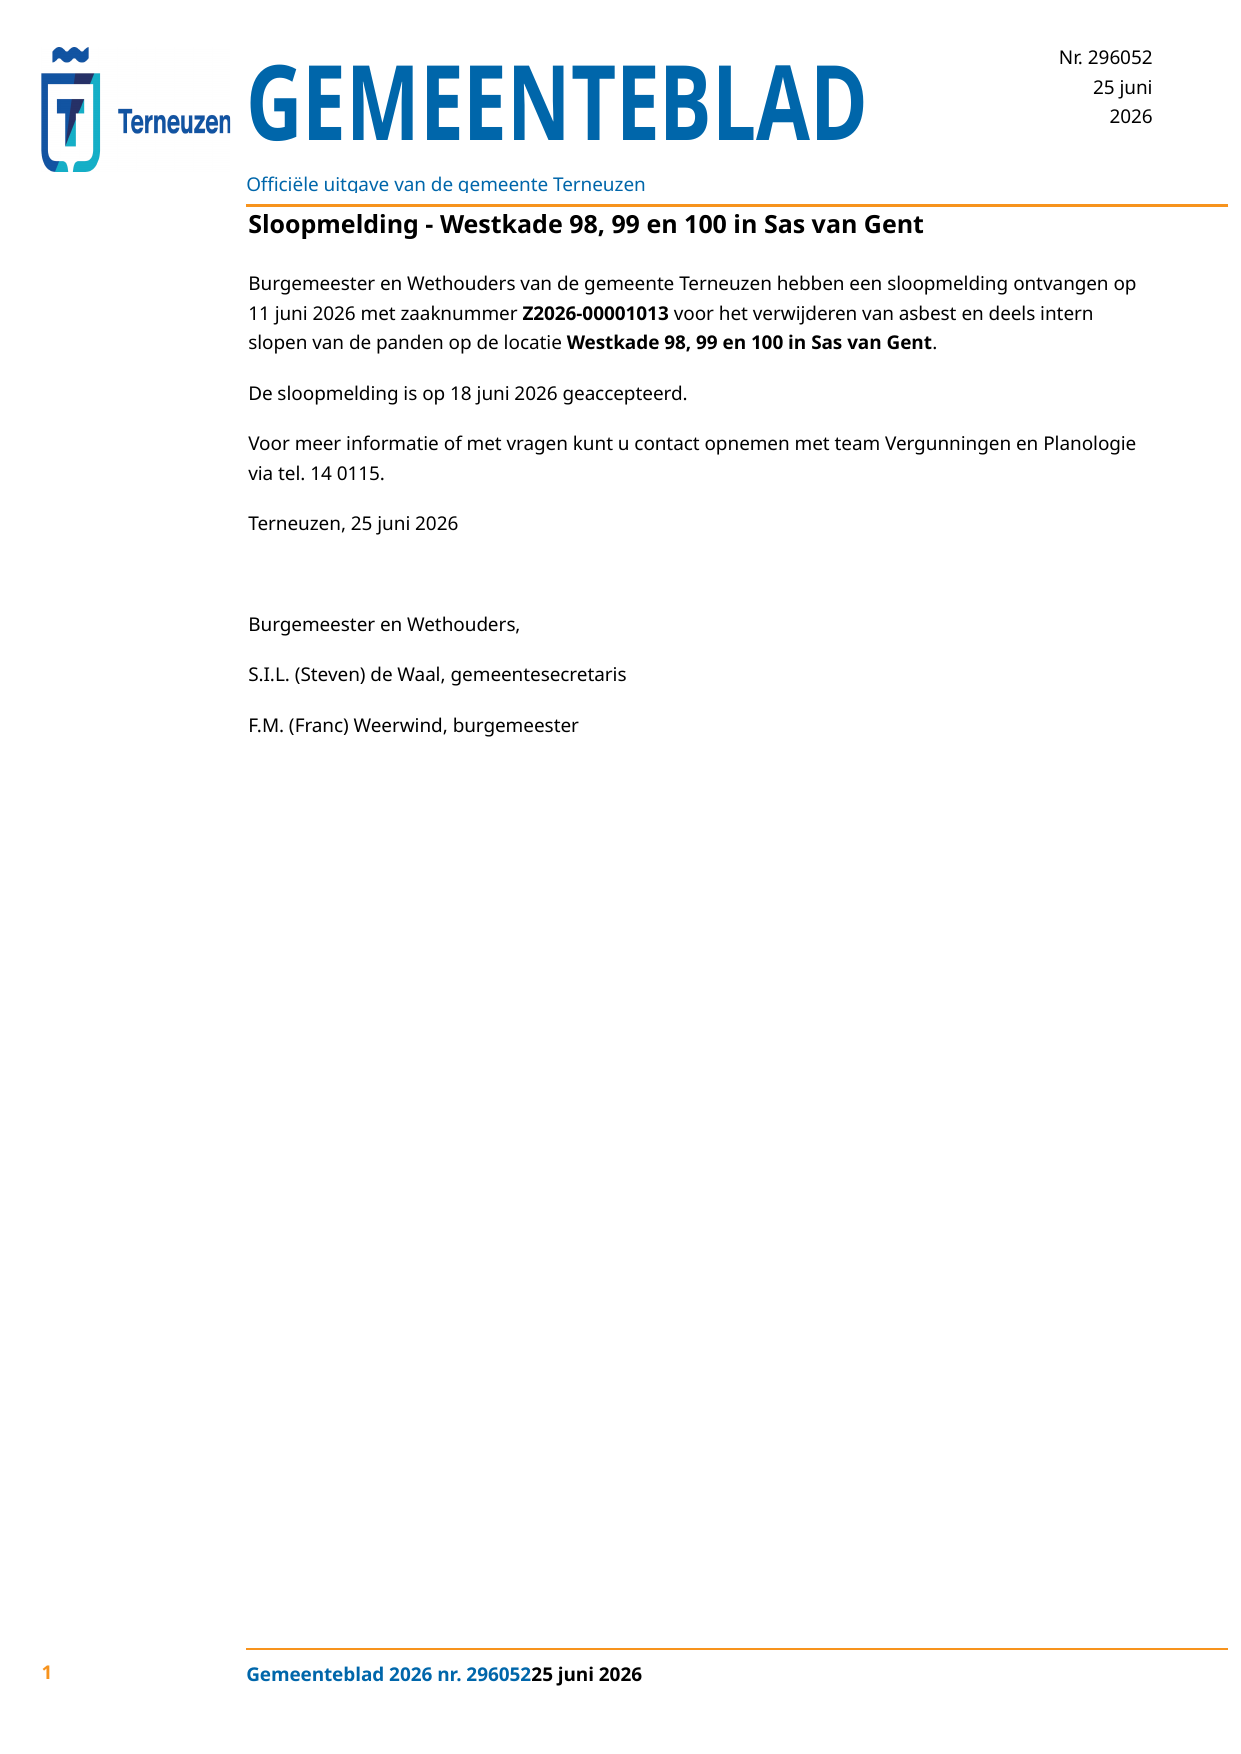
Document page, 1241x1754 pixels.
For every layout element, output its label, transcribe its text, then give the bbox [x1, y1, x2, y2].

text Voor meer informatie of met vragen kunt u contact opnemen met team Vergunningen en Planologie via tel. 14 0115. [248, 430, 1152, 486]
text De sloopmelding is op 18 juni 2026 geaccepteerd. [248, 380, 1152, 406]
text Terneuzen, 25 juni 2026 [248, 510, 1152, 536]
text Sloopmelding - Westkade 98, 99 en 100 in Sas van Gent [248, 207, 1152, 241]
text Burgemeester en Wethouders, [248, 611, 1152, 637]
text F.M. (Franc) Weerwind, burgemeester [248, 712, 1152, 738]
text Burgemeester en Wethouders van de gemeente Terneuzen hebben een sloopmelding ontvangen op 11 juni 2026 met zaaknummer Z2026-00001013 voor het verwijderen van asbest en deels intern slopen van de panden op de locatie Westkade 98, 99 en 100 in Sas van Gent. [248, 270, 1152, 355]
picture [41, 47, 231, 172]
text S.I.L. (Steven) de Waal, gemeentesecretaris [248, 662, 1152, 687]
